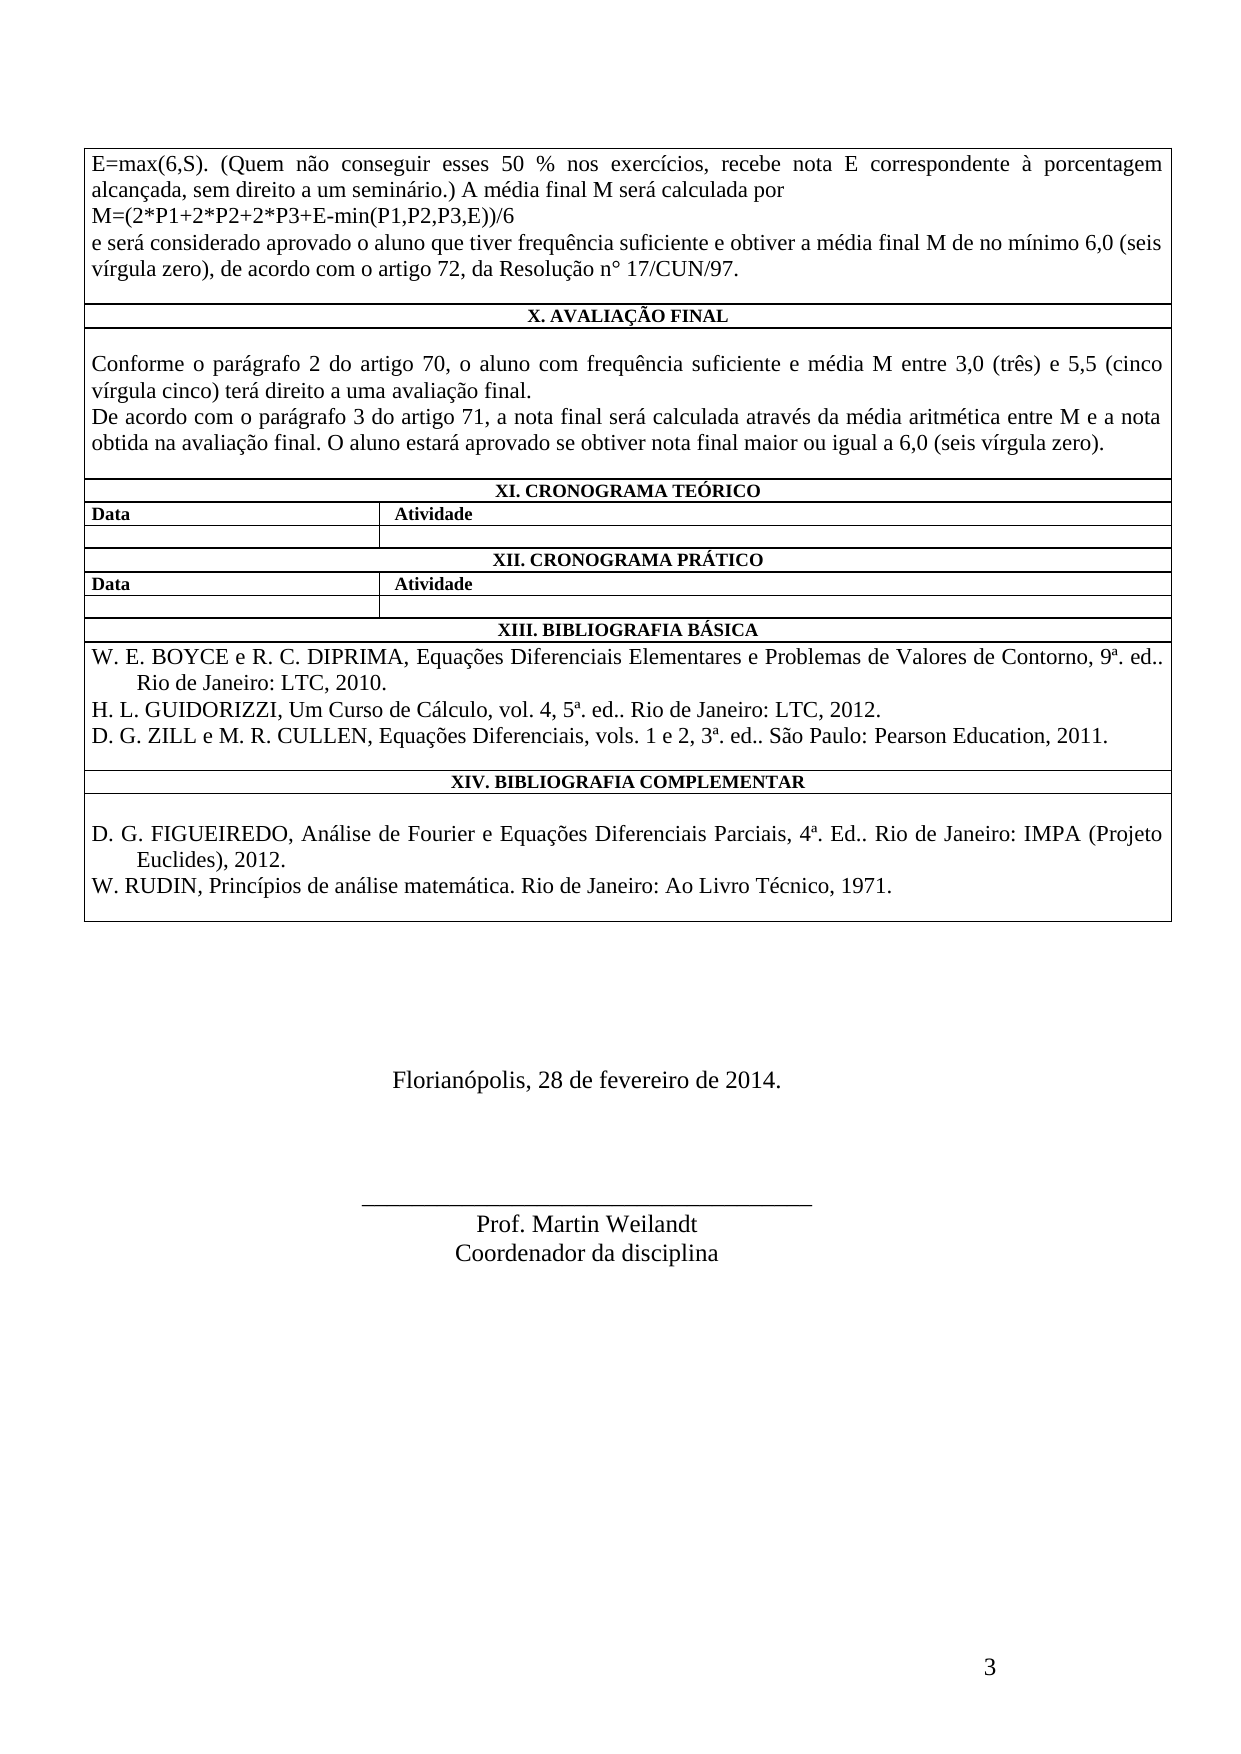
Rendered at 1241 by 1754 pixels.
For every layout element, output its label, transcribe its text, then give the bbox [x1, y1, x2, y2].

table_cell Conforme o parágrafo 2 do artigo 70, o aluno com frequência suficiente e média M entre 3,0 (três) e 5,5 (cinco vírgula cinco) terá direito a uma avaliação final. De acordo com o parágrafo 3 do artigo 71, a nota final será calculada através da média aritmética entre M e a nota obtida na avaliação final. O aluno estará aprovado se obtiver nota final maior ou igual a 6,0 (seis vírgula zero). [85, 329, 1171, 477]
table_cell [85, 596, 379, 617]
table_cell Data [85, 573, 379, 594]
table_cell D. G. FIGUEIREDO, Análise de Fourier e Equações Diferenciais Parciais, 4ª. Ed.. Rio de Janeiro: IMPA (Projeto Euclides), 2012. W. RUDIN, Princípios de análise matemática. Rio de Janeiro: Ao Livro Técnico, 1971. [85, 794, 1171, 921]
text ____________________________________ [177, 1180, 996, 1209]
text Florianópolis, 28 de fevereiro de 2014. [177, 1065, 996, 1094]
table_cell XIII. BIBLIOGRAFIA BÁSICA [85, 619, 1171, 641]
table_cell XI. CRONOGRAMA TEÓRICO [85, 480, 1171, 501]
table_cell XII. CRONOGRAMA PRÁTICO [85, 549, 1171, 571]
table_cell X. AVALIAÇÃO FINAL [85, 305, 1171, 327]
table_cell E=max(6,S). (Quem não conseguir esses 50 % nos exercícios, recebe nota E correspondente à porcentagem alcançada, sem direito a um seminário.) A média final M será calculada por M=(2*P1+2*P2+2*P3+E-min(P1,P2,P3,E))/6 e será considerado aprovado o aluno que tiver frequência suficiente e obtiver a média final M de no mínimo 6,0 (seis vírgula zero), de acordo com o artigo 72, da Resolução n° 17/CUN/97. [85, 149, 1171, 303]
table_cell [380, 596, 1171, 617]
table_cell XIV. BIBLIOGRAFIA COMPLEMENTAR [85, 771, 1171, 792]
table_cell [380, 526, 1171, 547]
table_cell Atividade [380, 573, 1171, 594]
text Prof. Martin Weilandt [177, 1209, 996, 1238]
table_cell W. E. BOYCE e R. C. DIPRIMA, Equações Diferenciais Elementares e Problemas de Valores de Contorno, 9ª. ed.. Rio de Janeiro: LTC, 2010. H. L. GUIDORIZZI, Um Curso de Cálculo, vol. 4, 5ª. ed.. Rio de Janeiro: LTC, 2012. D. G. ZILL e M. R. CULLEN, Equações Diferenciais, vols. 1 e 2, 3ª. ed.. São Paulo: Pearson Education, 2011. [85, 643, 1171, 770]
text Coordenador da disciplina [177, 1238, 996, 1267]
table_cell [85, 526, 379, 547]
table_cell Atividade [380, 503, 1171, 525]
table_cell Data [85, 503, 379, 525]
